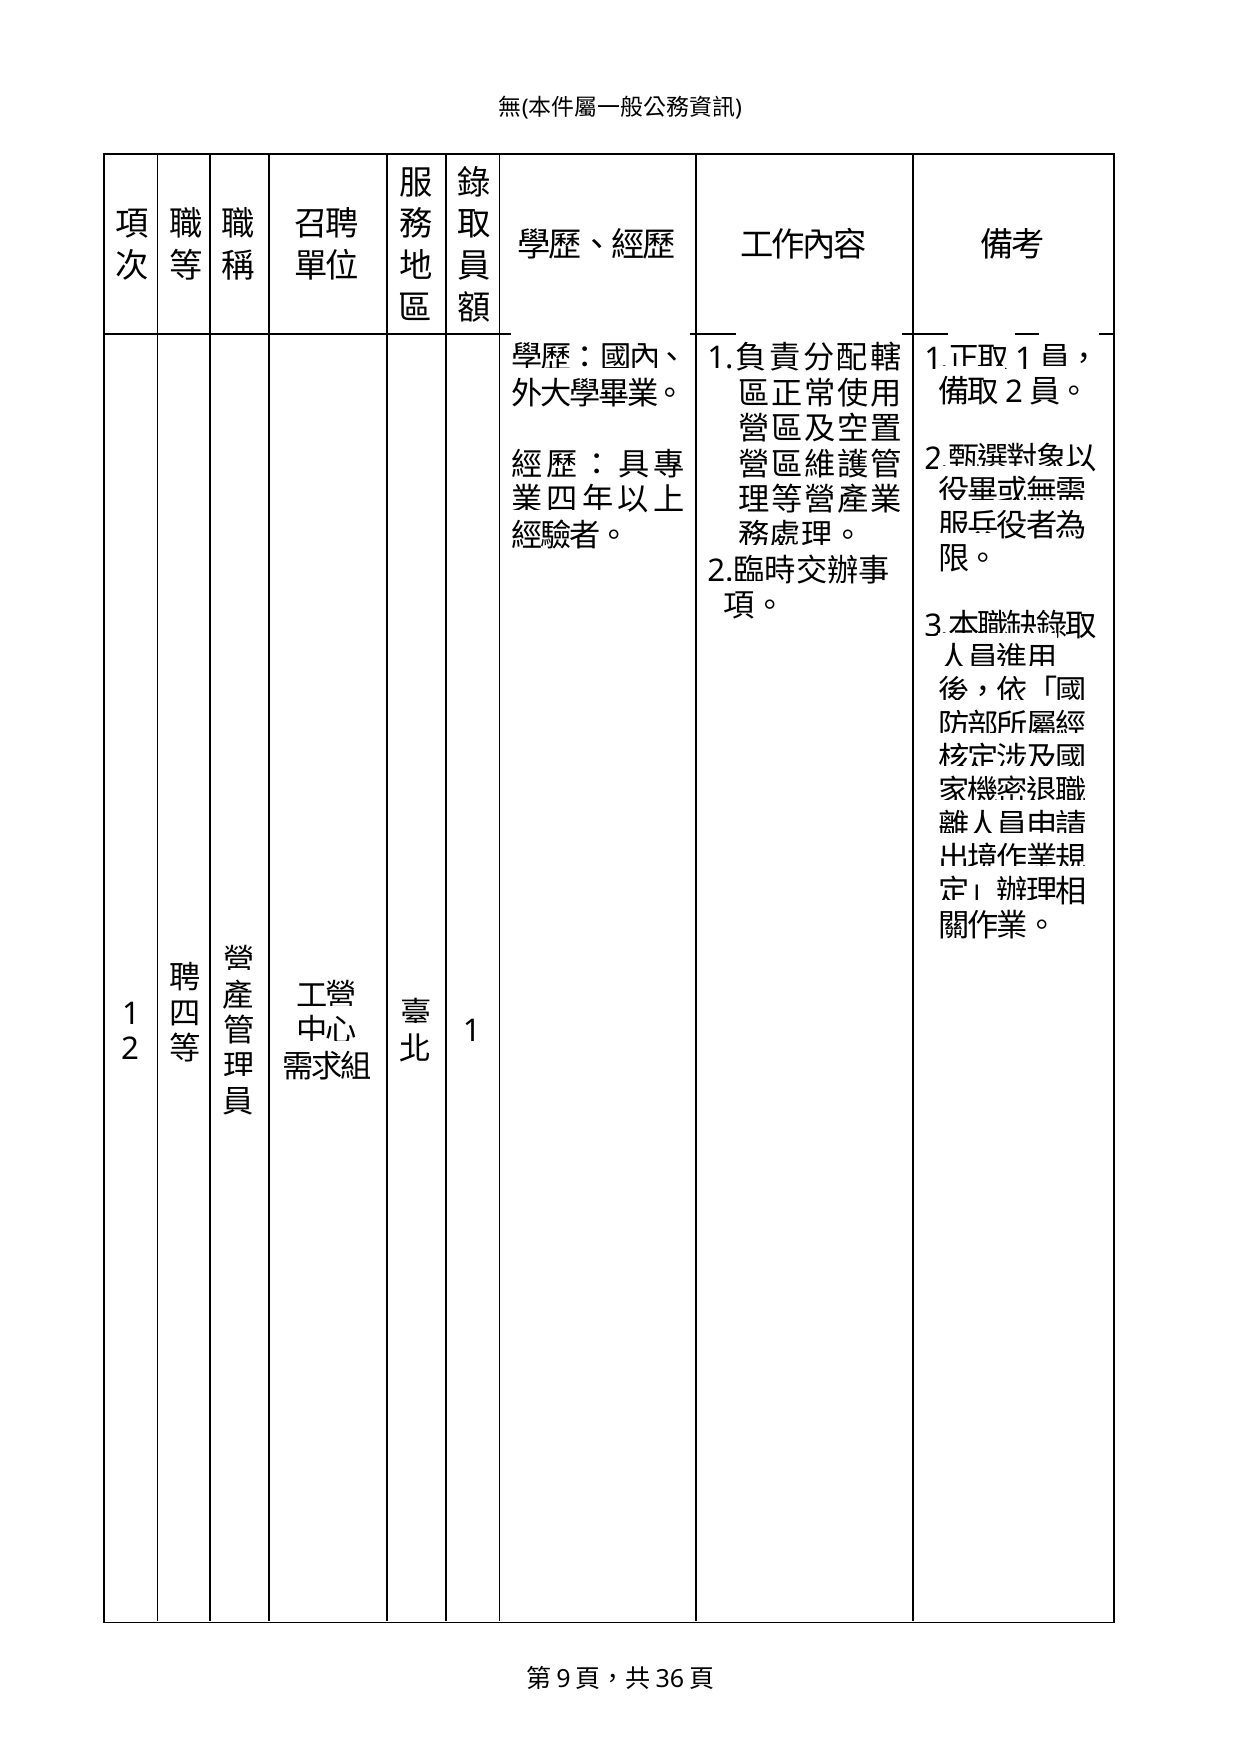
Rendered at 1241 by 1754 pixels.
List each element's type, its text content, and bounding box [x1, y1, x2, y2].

table_cell 1.負責分配轄區正常使用營區及空置營區維護管理等營產業務處理。 2.臨時交辦事 項。 [697, 335, 912, 1621]
table_header 職 稱 [211, 155, 268, 333]
table_cell 工營 中心 需求組 [270, 335, 386, 1621]
table_cell 1 [447, 335, 499, 1621]
table_cell 臺北 [388, 335, 445, 1621]
table_header 學歷、經歷 [500, 155, 695, 333]
table_header 備考 [914, 155, 1113, 333]
table_header 項 次 [105, 155, 157, 333]
table_cell 營產 管理員 [211, 335, 268, 1621]
table_header 召聘 單位 [270, 155, 386, 333]
table_header 職 等 [158, 155, 209, 333]
table_cell 1.正取1員， 備取2員。 2.甄選對象以 役畢或無需 服兵役者為 限。 3.本職缺錄取 人員進用 後，依「國 防部所屬經 核定涉及國 家機密退職 離人員申請 出境作業規 定」辦理相 關作業。 [914, 335, 1113, 1621]
table_cell 12 [105, 335, 157, 1621]
table_cell 聘四等 [158, 335, 209, 1621]
table_header 服務地區 [388, 155, 445, 333]
table_cell 學歷：國內、外大學畢業。 經歷：具專業四年以上經驗者。 [500, 335, 695, 1621]
table_header 工作內容 [697, 155, 912, 333]
table_header 錄取 員額 [447, 155, 499, 333]
